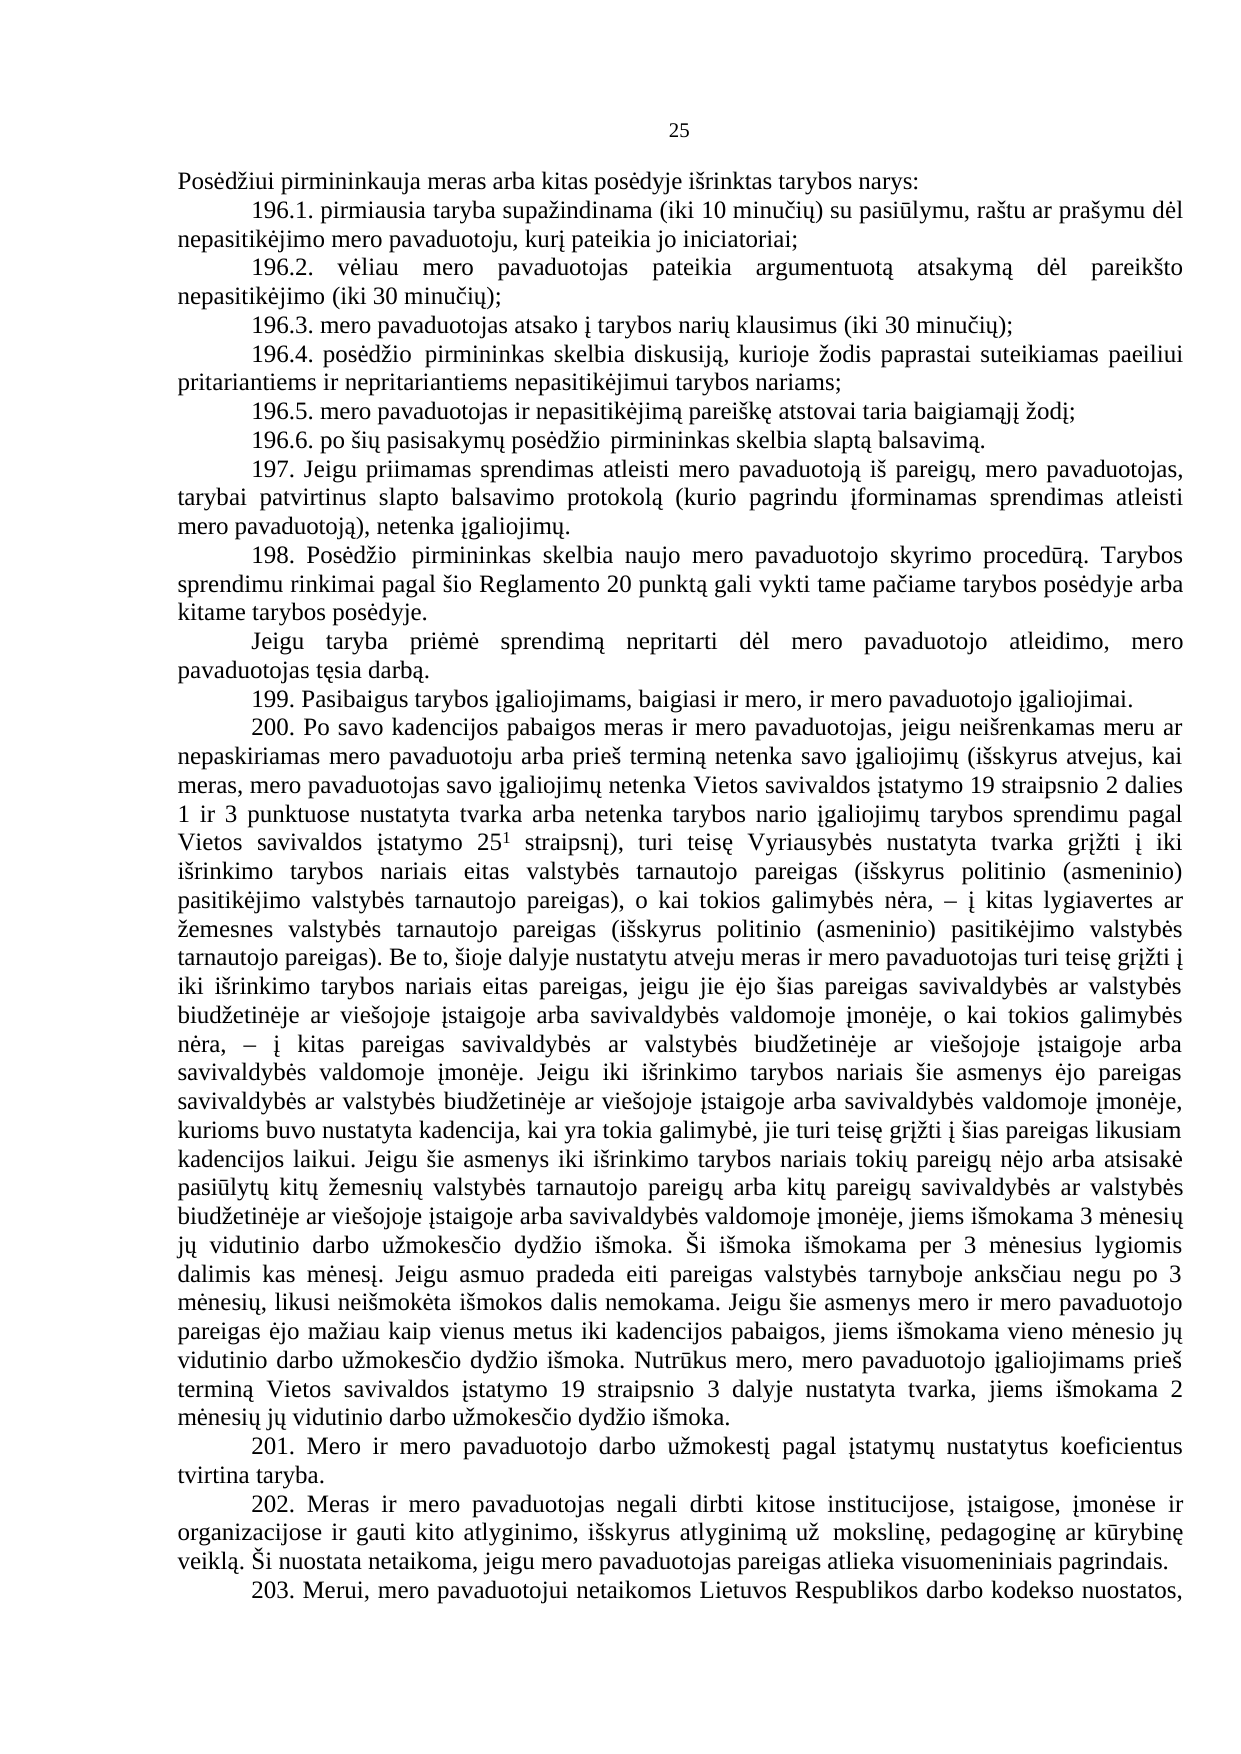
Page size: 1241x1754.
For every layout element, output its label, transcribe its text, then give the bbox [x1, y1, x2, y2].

text 200. Po savo kadencijos pabaigos meras ir mero pavaduotojas, jeigu neišrenkamas meru ar nepaskiriamas mero pavaduotoju arba prieš terminą netenka savo įgaliojimų (išskyrus atvejus, kai meras, mero pavaduotojas savo įgaliojimų netenka Vietos savivaldos įstatymo 19 straipsnio 2 dalies 1 ir 3 punktuose nustatyta tvarka arba netenka tarybos nario įgaliojimų tarybos sprendimu pagal Vietos savivaldos įstatymo 251 straipsnį), turi teisę Vyriausybės nustatyta tvarka grįžti į iki išrinkimo tarybos nariais eitas valstybės tarnautojo pareigas (išskyrus politinio (asmeninio) pasitikėjimo valstybės tarnautojo pareigas), o kai tokios galimybės nėra, – į kitas lygiavertes ar žemesnes valstybės tarnautojo pareigas (išskyrus politinio (asmeninio) pasitikėjimo valstybės tarnautojo pareigas). Be to, šioje dalyje nustatytu atveju meras ir mero pavaduotojas turi teisę grįžti į iki išrinkimo tarybos nariais eitas pareigas, jeigu jie ėjo šias pareigas savivaldybės ar valstybės biudžetinėje ar viešojoje įstaigoje arba savivaldybės valdomoje įmonėje, o kai tokios galimybės nėra, – į kitas pareigas savivaldybės ar valstybės biudžetinėje ar viešojoje įstaigoje arba savivaldybės valdomoje įmonėje. Jeigu iki išrinkimo tarybos nariais šie asmenys ėjo pareigas savivaldybės ar valstybės biudžetinėje ar viešojoje įstaigoje arba savivaldybės valdomoje įmonėje, kurioms buvo nustatyta kadencija, kai yra tokia galimybė, jie turi teisę grįžti į šias pareigas likusiam kadencijos laikui. Jeigu šie asmenys iki išrinkimo tarybos nariais tokių pareigų nėjo arba atsisakė pasiūlytų kitų žemesnių valstybės tarnautojo pareigų arba kitų pareigų savivaldybės ar valstybės biudžetinėje ar viešojoje įstaigoje arba savivaldybės valdomoje įmonėje, jiems išmokama 3 mėnesių jų vidutinio darbo užmokesčio dydžio išmoka. Ši išmoka išmokama per 3 mėnesius lygiomis dalimis kas mėnesį. Jeigu asmuo pradeda eiti pareigas valstybės tarnyboje anksčiau negu po 3 mėnesių, likusi neišmokėta išmokos dalis nemokama. Jeigu šie asmenys mero ir mero pavaduotojo pareigas ėjo mažiau kaip vienus metus iki kadencijos pabaigos, jiems išmokama vieno mėnesio jų vidutinio darbo užmokesčio dydžio išmoka. Nutrūkus mero, mero pavaduotojo įgaliojimams prieš terminą Vietos savivaldos įstatymo 19 straipsnio 3 dalyje nustatyta tvarka, jiems išmokama 2 mėnesių jų vidutinio darbo užmokesčio dydžio išmoka. [177, 712, 1183, 1431]
text 196.3. mero pavaduotojas atsako į tarybos narių klausimus (iki 30 minučių); [177, 310, 1183, 339]
text Jeigu taryba priėmė sprendimą nepritarti dėl mero pavaduotojo atleidimo, mero pavaduotojas tęsia darbą. [177, 626, 1183, 684]
text 196.4. posėdžio pirmininkas skelbia diskusiją, kurioje žodis paprastai suteikiamas paeiliui pritariantiems ir nepritariantiems nepasitikėjimui tarybos nariams; [177, 339, 1183, 396]
text Posėdžiui pirmininkauja meras arba kitas posėdyje išrinktas tarybos narys: [177, 166, 1183, 195]
text 196.1. pirmiausia taryba supažindinama (iki 10 minučių) su pasiūlymu, raštu ar prašymu dėl nepasitikėjimo mero pavaduotoju, kurį pateikia jo iniciatoriai; [177, 195, 1183, 252]
text 199. Pasibaigus tarybos įgaliojimams, baigiasi ir mero, ir mero pavaduotojo įgaliojimai. [177, 684, 1183, 712]
text 198. Posėdžio pirmininkas skelbia naujo mero pavaduotojo skyrimo procedūrą. Tarybos sprendimu rinkimai pagal šio Reglamento 20 punktą gali vykti tame pačiame tarybos posėdyje arba kitame tarybos posėdyje. [177, 540, 1183, 626]
text 202. Meras ir mero pavaduotojas negali dirbti kitose institucijose, įstaigose, įmonėse ir organizacijose ir gauti kito atlyginimo, išskyrus atlyginimą už mokslinę, pedagoginę ar kūrybinę veiklą. Ši nuostata netaikoma, jeigu mero pavaduotojas pareigas atlieka visuomeniniais pagrindais. [177, 1489, 1183, 1575]
text 197. Jeigu priimamas sprendimas atleisti mero pavaduotoją iš pareigų, mero pavaduotojas, tarybai patvirtinus slapto balsavimo protokolą (kurio pagrindu įforminamas sprendimas atleisti mero pavaduotoją), netenka įgaliojimų. [177, 454, 1183, 540]
text 196.2. vėliau mero pavaduotojas pateikia argumentuotą atsakymą dėl pareikšto nepasitikėjimo (iki 30 minučių); [177, 252, 1183, 310]
text 201. Mero ir mero pavaduotojo darbo užmokestį pagal įstatymų nustatytus koeficientus tvirtina taryba. [177, 1431, 1183, 1489]
text 196.5. mero pavaduotojas ir nepasitikėjimą pareiškę atstovai taria baigiamąjį žodį; [177, 396, 1183, 425]
text 203. Merui, mero pavaduotojui netaikomos Lietuvos Respublikos darbo kodekso nuostatos, [177, 1575, 1183, 1604]
text 196.6. po šių pasisakymų posėdžio pirmininkas skelbia slaptą balsavimą. [177, 425, 1183, 454]
